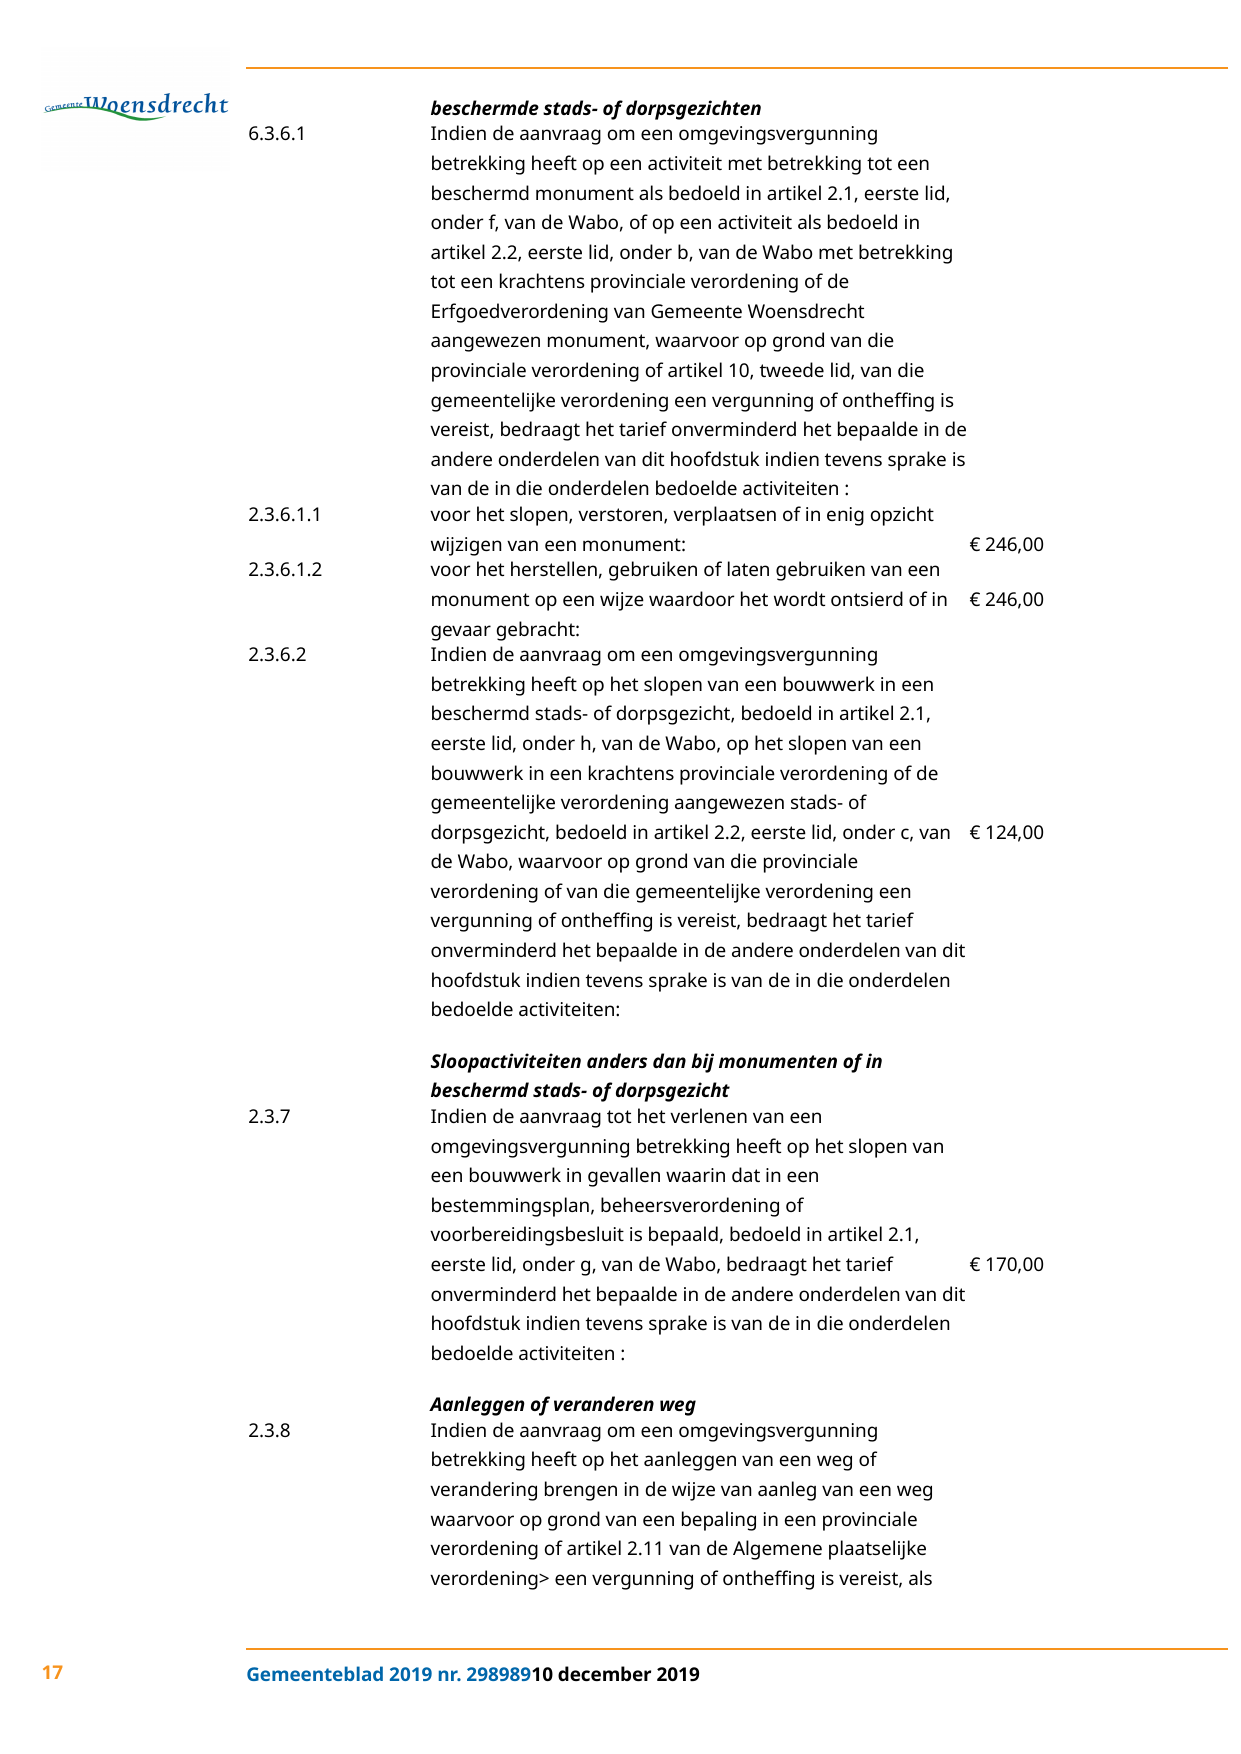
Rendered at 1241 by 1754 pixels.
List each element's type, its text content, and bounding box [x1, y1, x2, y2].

table_cell [430, 1366, 969, 1391]
table_cell [969, 1391, 1152, 1417]
table_cell voor het herstellen, gebruiken of laten gebruiken van een monument op een wijze waardoor het wordt ontsierd of in gevaar gebracht: [430, 557, 969, 641]
table_cell € 124,00 [969, 641, 1152, 1022]
table_cell 6.3.6.1 [248, 121, 430, 501]
table_cell Indien de aanvraag tot het verlenen van een omgevingsvergunning betrekking heeft op het slopen van een bouwwerk in gevallen waarin dat in een bestemmingsplan, beheersverordening of voorbereidingsbesluit is bepaald, bedoeld in artikel 2.1, eerste lid, onder g, van de Wabo, bedraagt het tarief onverminderd het bepaalde in de andere onderdelen van dit hoofdstuk indien tevens sprake is van de in die onderdelen bedoelde activiteiten : [430, 1103, 969, 1366]
table_cell Indien de aanvraag om een omgevingsvergunning betrekking heeft op een activiteit met betrekking tot een beschermd monument als bedoeld in artikel 2.1, eerste lid, onder f, van de Wabo, of op een activiteit als bedoeld in artikel 2.2, eerste lid, onder b, van de Wabo met betrekking tot een krachtens provinciale verordening of de Erfgoedverordening van Gemeente Woensdrecht aangewezen monument, waarvoor op grond van die provinciale verordening of artikel 10, tweede lid, van die gemeentelijke verordening een vergunning of ontheffing is vereist, bedraagt het tarief onverminderd het bepaalde in de andere onderdelen van dit hoofdstuk indien tevens sprake is van de in die onderdelen bedoelde activiteiten : [430, 121, 969, 501]
table_cell Indien de aanvraag om een omgevingsvergunning betrekking heeft op het aanleggen van een weg of verandering brengen in de wijze van aanleg van een weg waarvoor op grond van een bepaling in een provinciale verordening of artikel 2.11 van de Algemene plaatselijke verordening> een vergunning of ontheffing is vereist, als [430, 1417, 969, 1591]
table_cell 2.3.6.1.2 [248, 557, 430, 641]
table_cell [969, 121, 1152, 501]
table_cell € 246,00 [969, 501, 1152, 557]
table_cell € 246,00 [969, 557, 1152, 641]
table_cell Sloopactiviteiten anders dan bij monumenten of in beschermd stads- of dorpsgezicht [430, 1048, 969, 1103]
table_cell 2.3.6.2 [248, 641, 430, 1022]
table_cell € 170,00 [969, 1103, 1152, 1366]
table_cell [248, 1391, 430, 1417]
picture [41, 47, 231, 172]
table_cell [430, 1022, 969, 1048]
table_cell [969, 1366, 1152, 1391]
table_cell voor het slopen, verstoren, verplaatsen of in enig opzicht wijzigen van een monument: [430, 501, 969, 557]
table_cell [969, 1048, 1152, 1103]
table_cell beschermde stads- of dorpsgezichten [430, 95, 969, 121]
table_cell [248, 1022, 430, 1048]
table_cell [248, 1366, 430, 1391]
table_cell Aanleggen of veranderen weg [430, 1391, 969, 1417]
table_cell [248, 1048, 430, 1103]
table_cell [969, 1022, 1152, 1048]
table_cell [969, 95, 1152, 121]
table_cell Indien de aanvraag om een omgevingsvergunning betrekking heeft op het slopen van een bouwwerk in een beschermd stads- of dorpsgezicht, bedoeld in artikel 2.1, eerste lid, onder h, van de Wabo, op het slopen van een bouwwerk in een krachtens provinciale verordening of de gemeentelijke verordening aangewezen stads- of dorpsgezicht, bedoeld in artikel 2.2, eerste lid, onder c, van de Wabo, waarvoor op grond van die provinciale verordening of van die gemeentelijke verordening een vergunning of ontheffing is vereist, bedraagt het tarief onverminderd het bepaalde in de andere onderdelen van dit hoofdstuk indien tevens sprake is van de in die onderdelen bedoelde activiteiten: [430, 641, 969, 1022]
table_cell 2.3.7 [248, 1103, 430, 1366]
table_cell 2.3.6.1.1 [248, 501, 430, 557]
table_cell [248, 95, 430, 121]
table_cell 2.3.8 [248, 1417, 430, 1591]
table_cell [969, 1417, 1152, 1591]
